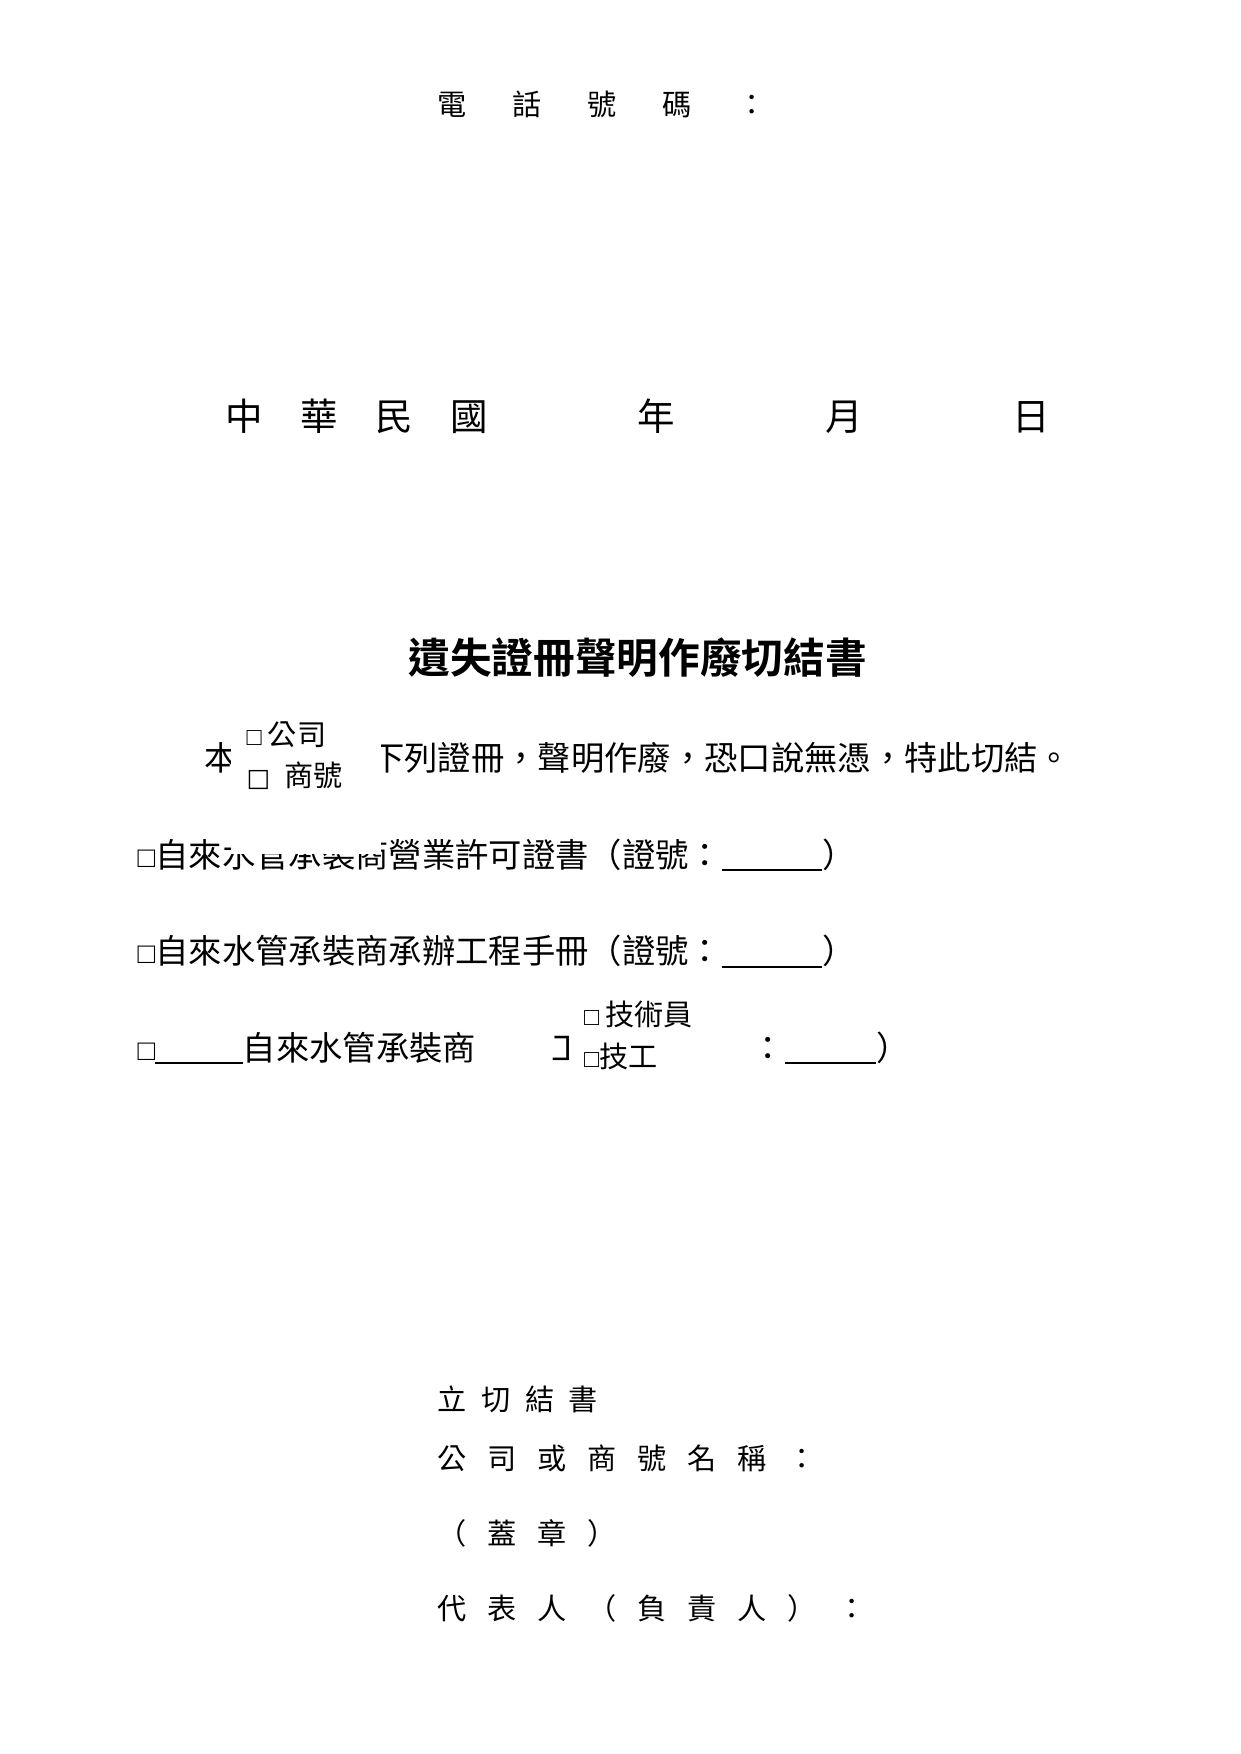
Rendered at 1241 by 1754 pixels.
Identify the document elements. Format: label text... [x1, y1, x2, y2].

text 電 話 號 碼 ： [437, 65, 1137, 140]
text □ 自來水管承裝商 工作證（證號： ） [137, 1021, 569, 1070]
text □ 自來水管承裝商 工作證（證號： ） [756, 1021, 1137, 1070]
text 本 遺失下列證冊，聲明作廢，恐口說無憑，特此切結。 [381, 732, 1137, 780]
text □ 技術員 [584, 992, 741, 1034]
text 本 遺失下列證冊，聲明作廢，恐口說無憑，特此切結。 [137, 732, 231, 780]
text □自來水管承裝商承辦工程手冊（證號： ） [569, 984, 756, 1134]
text □自來水管承裝商承辦工程手冊（證號： ） [137, 925, 1137, 973]
text 代表人（負責人）： [437, 1569, 1137, 1644]
text □自來水管承裝商營業許可證書（證號： ） [137, 828, 1137, 877]
list 商號 [246, 753, 366, 795]
text □技工 [584, 1034, 741, 1075]
text 遺失證冊聲明作廢切結書 [137, 626, 1137, 686]
text 立 切 結 書 [437, 1377, 1137, 1419]
text □ 公司 [246, 712, 366, 753]
text 公司或商號名稱： （蓋章） [437, 1419, 1137, 1569]
text 中 華 民 國 年 月 日 [137, 387, 1137, 441]
